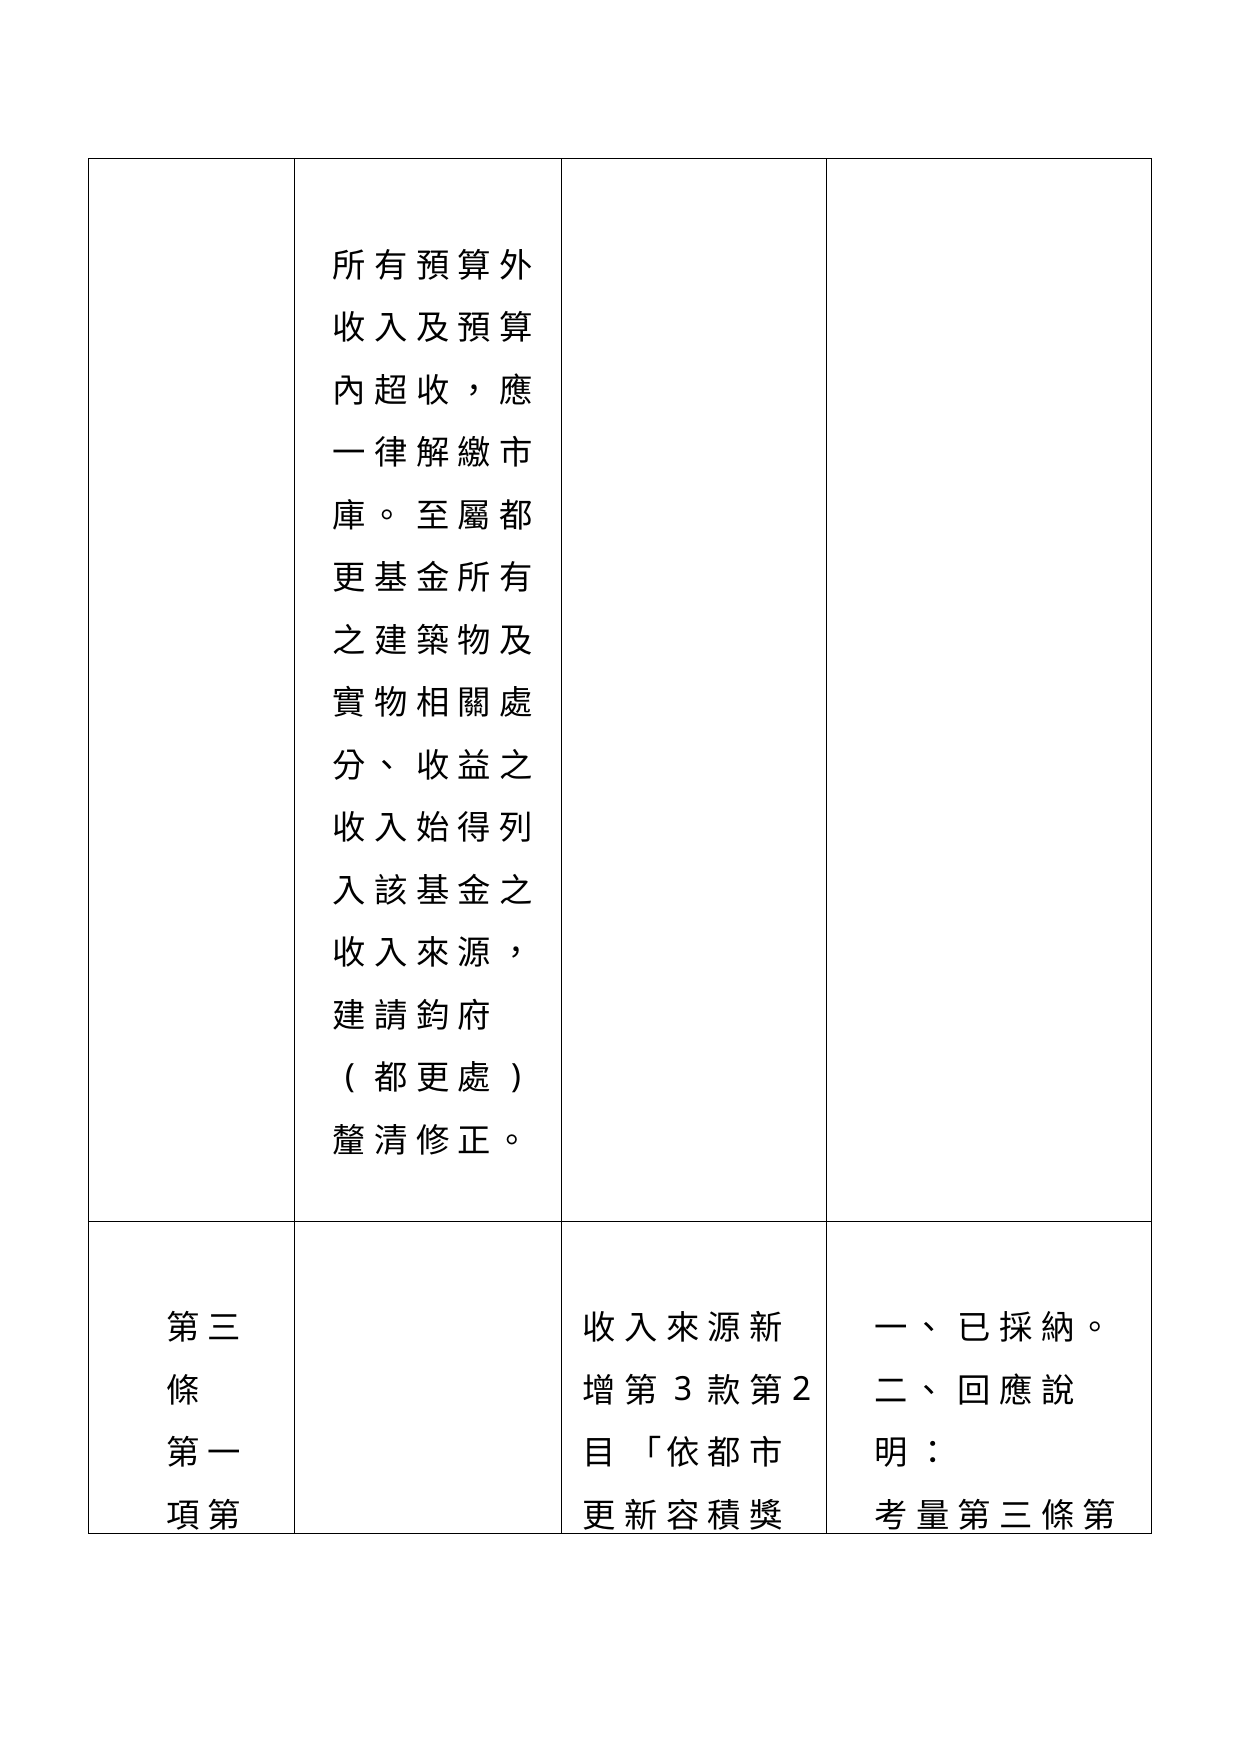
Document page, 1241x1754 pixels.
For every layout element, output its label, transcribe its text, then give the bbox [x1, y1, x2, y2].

table_cell [89, 159, 294, 1221]
table_cell [295, 1222, 561, 1533]
table_cell 所有預算外收入及預算內超收，應一律解繳市庫。至屬都更基金所有之建築物及實物相關處分、收益之收入始得列入該基金之收入來源，建請鈞府(都更處)釐清修正。 [295, 159, 561, 1221]
table_cell 第三條 第一項第 [89, 1222, 294, 1533]
table_cell [827, 159, 1151, 1221]
table_cell 收入來源新增第3款第2目「依都市更新容積獎 [562, 1222, 826, 1533]
table_cell [562, 159, 826, 1221]
table_cell 一、已採納。 二、回應說明： 考量第三條第 [827, 1222, 1151, 1533]
